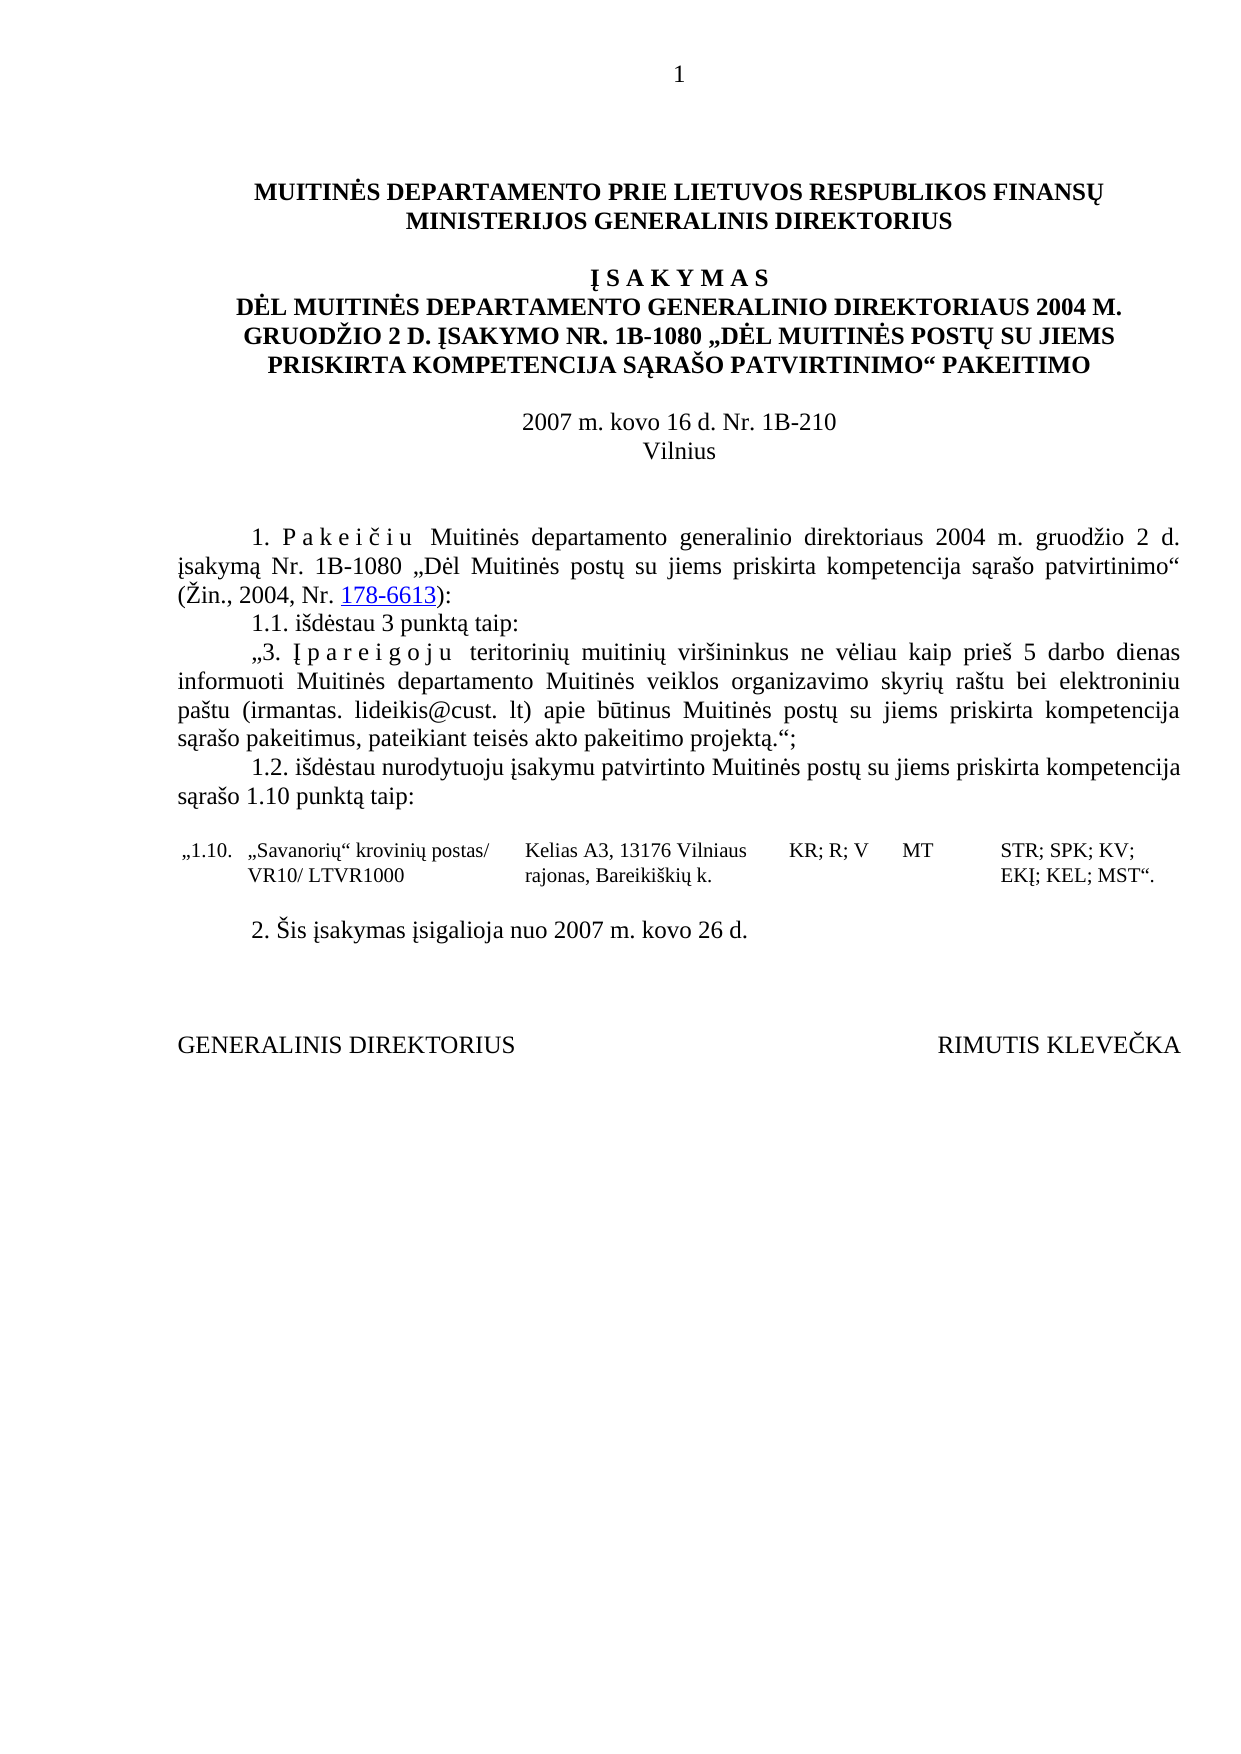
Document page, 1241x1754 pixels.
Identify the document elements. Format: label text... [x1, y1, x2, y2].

text 1.2. išdėstau nurodytuoju įsakymu patvirtinto Muitinės postų su jiems priskirta kompetencija sąrašo 1.10 punktą taip: [177, 752, 1181, 810]
text Vilnius [177, 436, 1181, 465]
text DĖL MUITINĖS DEPARTAMENTO GENERALINIO DIREKTORIAUS 2004 M. GRUODŽIO 2 D. ĮSAKYMO NR. 1B-1080 „DĖL MUITINĖS POSTŲ SU JIEMS PRISKIRTA KOMPETENCIJA SĄRAŠO PATVIRTINIMO“ PAKEITIMO [177, 292, 1181, 378]
text 2. Šis įsakymas įsigalioja nuo 2007 m. kovo 26 d. [177, 915, 1181, 944]
text 1.1. išdėstau 3 punktą taip: [177, 608, 1181, 637]
text MUITINĖS DEPARTAMENTO PRIE LIETUVOS RESPUBLIKOS FINANSŲ MINISTERIJOS GENERALINIS DIREKTORIUS [177, 177, 1181, 235]
text Į S A K Y M A S [177, 263, 1181, 292]
text 1. Pakeičiu Muitinės departamento generalinio direktoriaus 2004 m. gruodžio 2 d. įsakymą Nr. 1B-1080 „Dėl Muitinės postų su jiems priskirta kompetencija sąrašo patvirtinimo“ (Žin., 2004, Nr. 178-6613): [177, 522, 1181, 608]
text GENERALINIS DIREKTORIUS RIMUTIS KLEVEČKA [177, 1030, 1181, 1059]
table_header MT [898, 839, 996, 887]
table_header KR; R; V [785, 839, 898, 887]
text „3. Įpareigoju teritorinių muitinių viršininkus ne vėliau kaip prieš 5 darbo dienas informuoti Muitinės departamento Muitinės veiklos organizavimo skyrių raštu bei elektroniniu paštu (irmantas. lideikis@cust. lt) apie būtinus Muitinės postų su jiems priskirta kompetencija sąrašo pakeitimus, pateikiant teisės akto pakeitimo projektą.“; [177, 637, 1181, 752]
table_header „1.10. [177, 839, 243, 887]
text 2007 m. kovo 16 d. Nr. 1B-210 [177, 407, 1181, 436]
